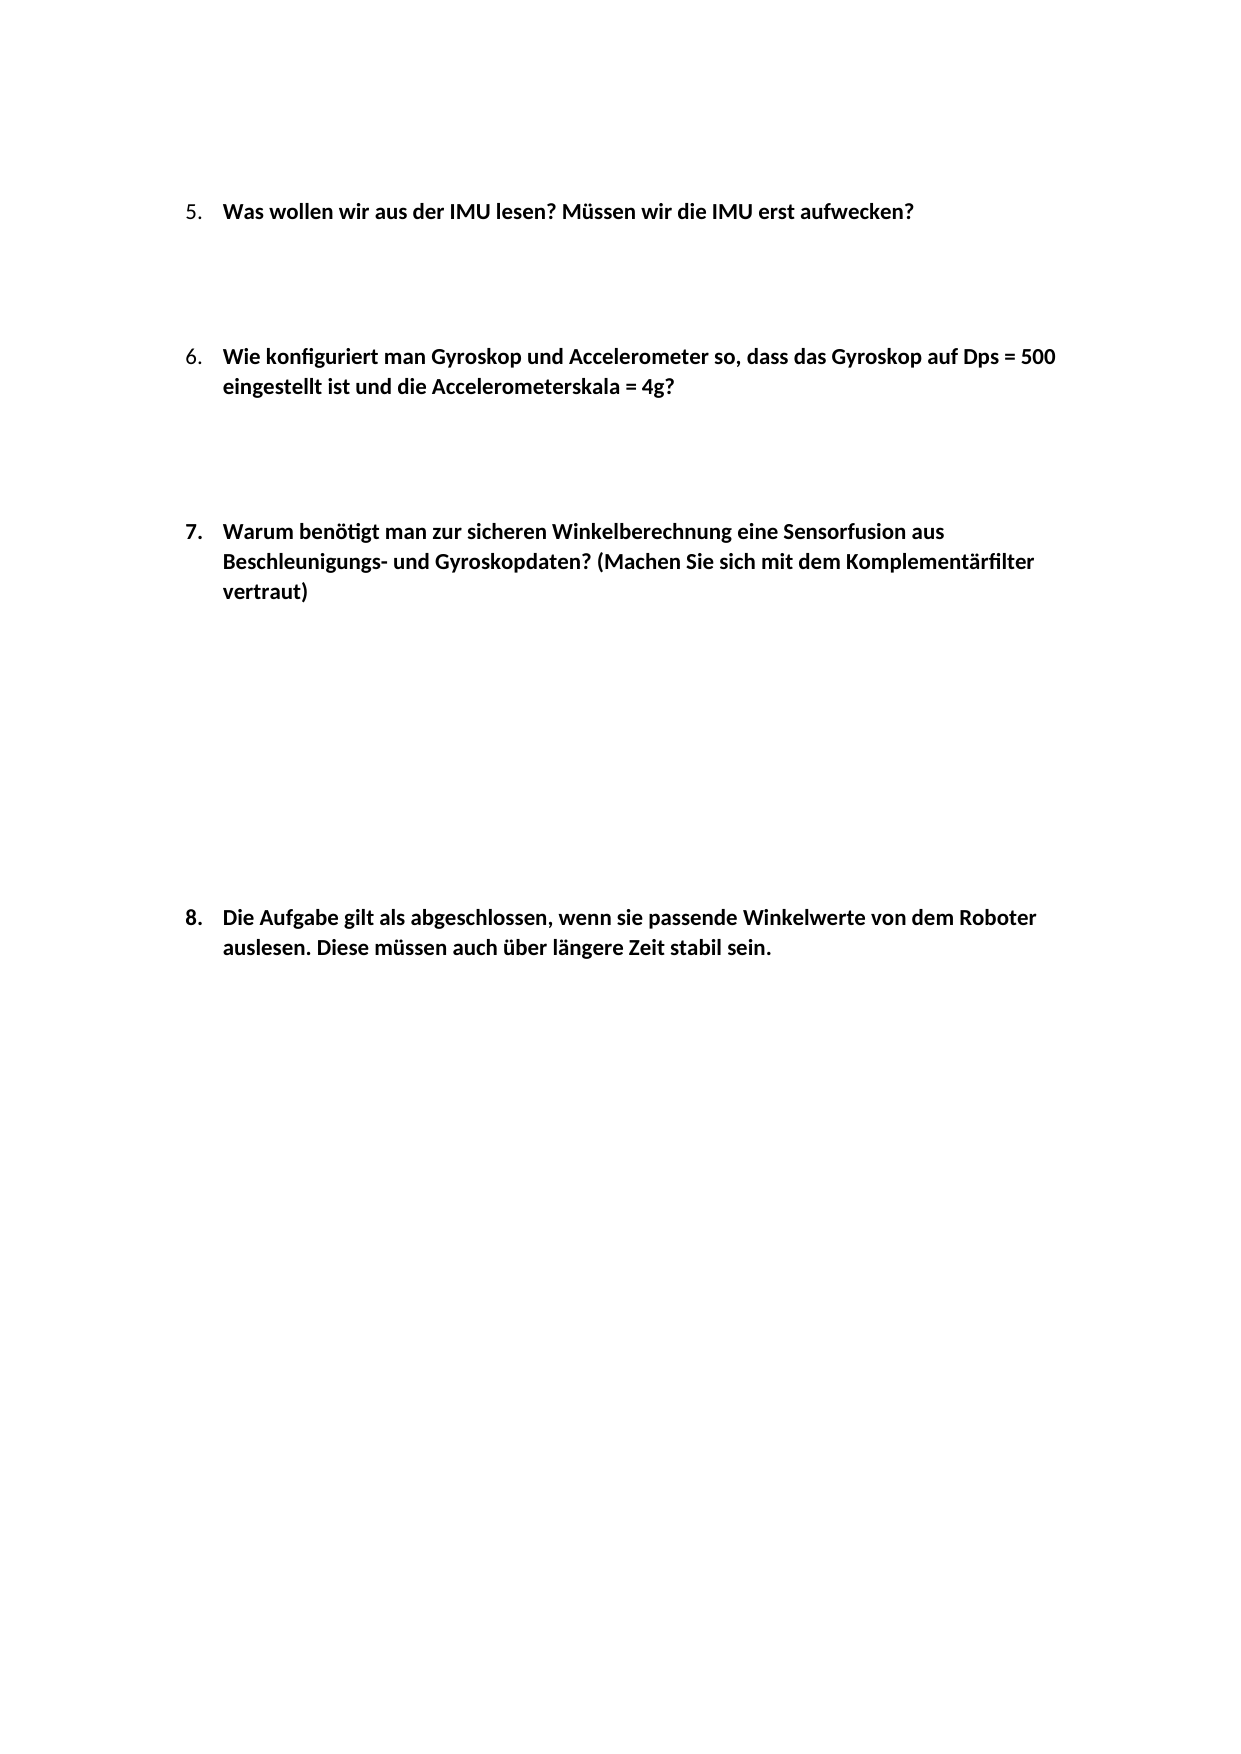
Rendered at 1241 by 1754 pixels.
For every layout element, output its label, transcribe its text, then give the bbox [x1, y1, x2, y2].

list Was wollen wir aus der IMU lesen? Müssen wir die IMU erst aufwecken? [185, 197, 1093, 225]
list Die Aufgabe gilt als abgeschlossen, wenn sie passende Winkelwerte von dem Roboter auslesen. Diese müssen auch über längere Zeit stabil sein. [185, 903, 1093, 961]
list Wie konfiguriert man Gyroskop und Accelerometer so, dass das Gyroskop auf Dps = 500 eingestellt ist und die Accelerometerskala = 4g? [185, 342, 1093, 400]
list Warum benötigt man zur sicheren Winkelberechnung eine Sensorfusion aus Beschleunigungs- und Gyroskopdaten? (Machen Sie sich mit dem Komplementärfilter vertraut) [185, 517, 1093, 605]
